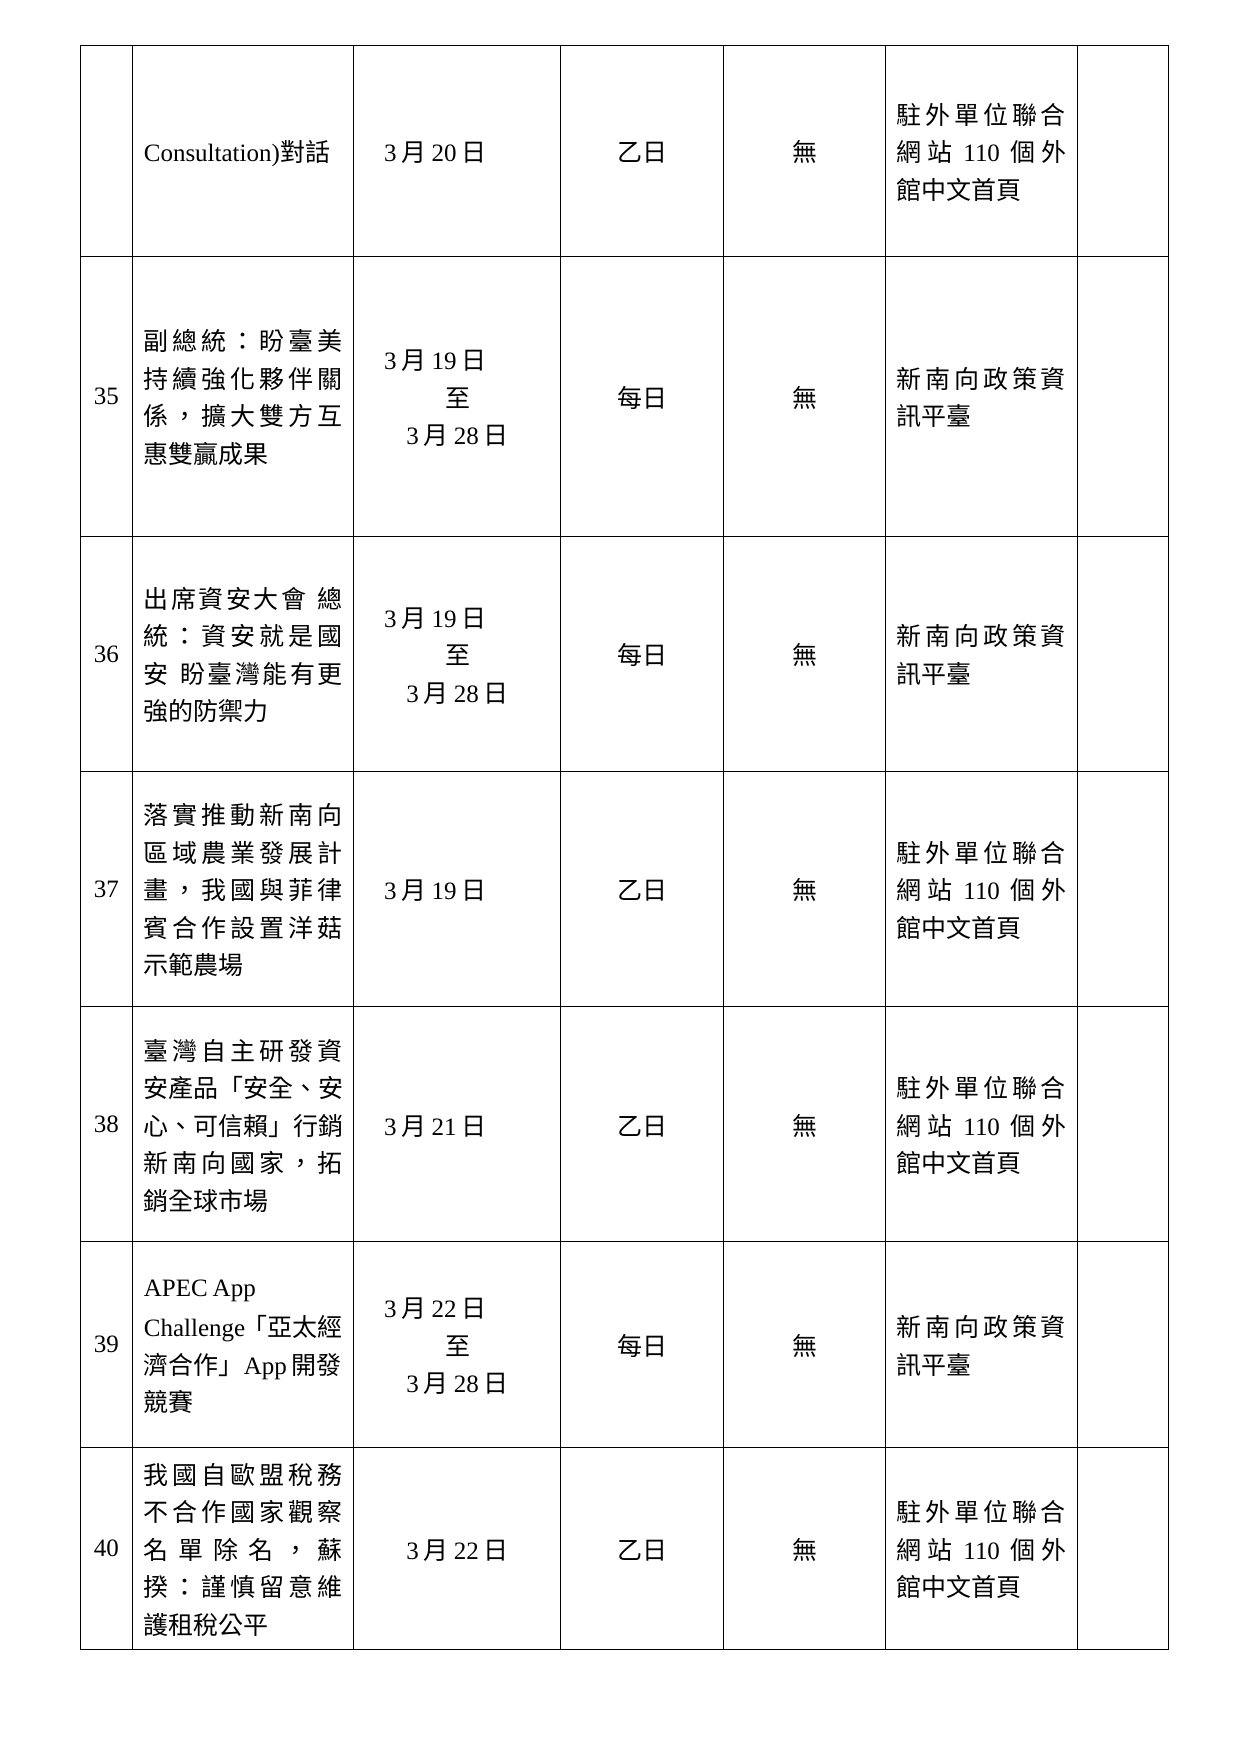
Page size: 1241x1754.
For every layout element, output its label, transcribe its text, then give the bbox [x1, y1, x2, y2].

table_cell 新南向政策資訊平臺 [886, 537, 1077, 771]
table_cell 駐外單位聯合網站110個外館中文首頁 [886, 46, 1077, 256]
table_cell [1078, 772, 1168, 1006]
table_cell 出席資安大會 總統：資安就是國安 盼臺灣能有更強的防禦力 [133, 537, 353, 771]
table_cell [81, 46, 132, 256]
table_cell 新南向政策資訊平臺 [886, 1242, 1077, 1447]
table_cell 每日 [561, 537, 723, 771]
table_cell [1078, 1242, 1168, 1447]
table_cell 3月22日 至 3月28日 [354, 1242, 560, 1447]
table_cell [1078, 1007, 1168, 1241]
table_cell 副總統：盼臺美持續強化夥伴關係，擴大雙方互惠雙贏成果 [133, 257, 353, 536]
table_cell 落實推動新南向區域農業發展計畫，我國與菲律賓合作設置洋菇示範農場 [133, 772, 353, 1006]
table_cell 乙日 [561, 46, 723, 256]
table_cell 36 [81, 537, 132, 771]
table_cell 駐外單位聯合網站110個外館中文首頁 [886, 1007, 1077, 1241]
table_cell 駐外單位聯合網站110個外館中文首頁 [886, 772, 1077, 1006]
table_cell 新南向政策資訊平臺 [886, 257, 1077, 536]
table_cell [1078, 46, 1168, 256]
table_cell 乙日 [561, 1007, 723, 1241]
table_cell 3月19日 至 3月28日 [354, 257, 560, 536]
table_cell 無 [724, 537, 885, 771]
table_cell 35 [81, 257, 132, 536]
table_cell 40 [81, 1448, 132, 1649]
table_cell 無 [724, 1242, 885, 1447]
table_cell 駐外單位聯合網站110個外館中文首頁 [886, 1448, 1077, 1649]
table_cell 3月20日 [354, 46, 560, 256]
table_cell 乙日 [561, 772, 723, 1006]
table_cell 無 [724, 772, 885, 1006]
table_cell [1078, 537, 1168, 771]
table_cell 無 [724, 1007, 885, 1241]
table_cell 我國自歐盟稅務不合作國家觀察名單除名，蘇揆：謹慎留意維護租稅公平 [133, 1448, 353, 1649]
table_cell 無 [724, 257, 885, 536]
table_cell 每日 [561, 257, 723, 536]
table_cell 乙日 [561, 1448, 723, 1649]
table_cell [1078, 257, 1168, 536]
table_cell 每日 [561, 1242, 723, 1447]
table_cell 39 [81, 1242, 132, 1447]
table_cell 3月19日 至 3月28日 [354, 537, 560, 771]
table_cell Consultation)對話 [133, 46, 353, 256]
table_cell 37 [81, 772, 132, 1006]
table_cell 無 [724, 46, 885, 256]
table_cell 3月21日 [354, 1007, 560, 1241]
table_cell 3月22日 [354, 1448, 560, 1649]
table_cell 臺灣自主研發資安產品「安全、安心、可信賴」行銷新南向國家，拓銷全球市場 [133, 1007, 353, 1241]
table_cell 無 [724, 1448, 885, 1649]
table_cell 3月19日 [354, 772, 560, 1006]
table_cell [1078, 1448, 1168, 1649]
table_cell APEC App Challenge「亞太經濟合作」App開發競賽 [133, 1242, 353, 1447]
table_cell 38 [81, 1007, 132, 1241]
